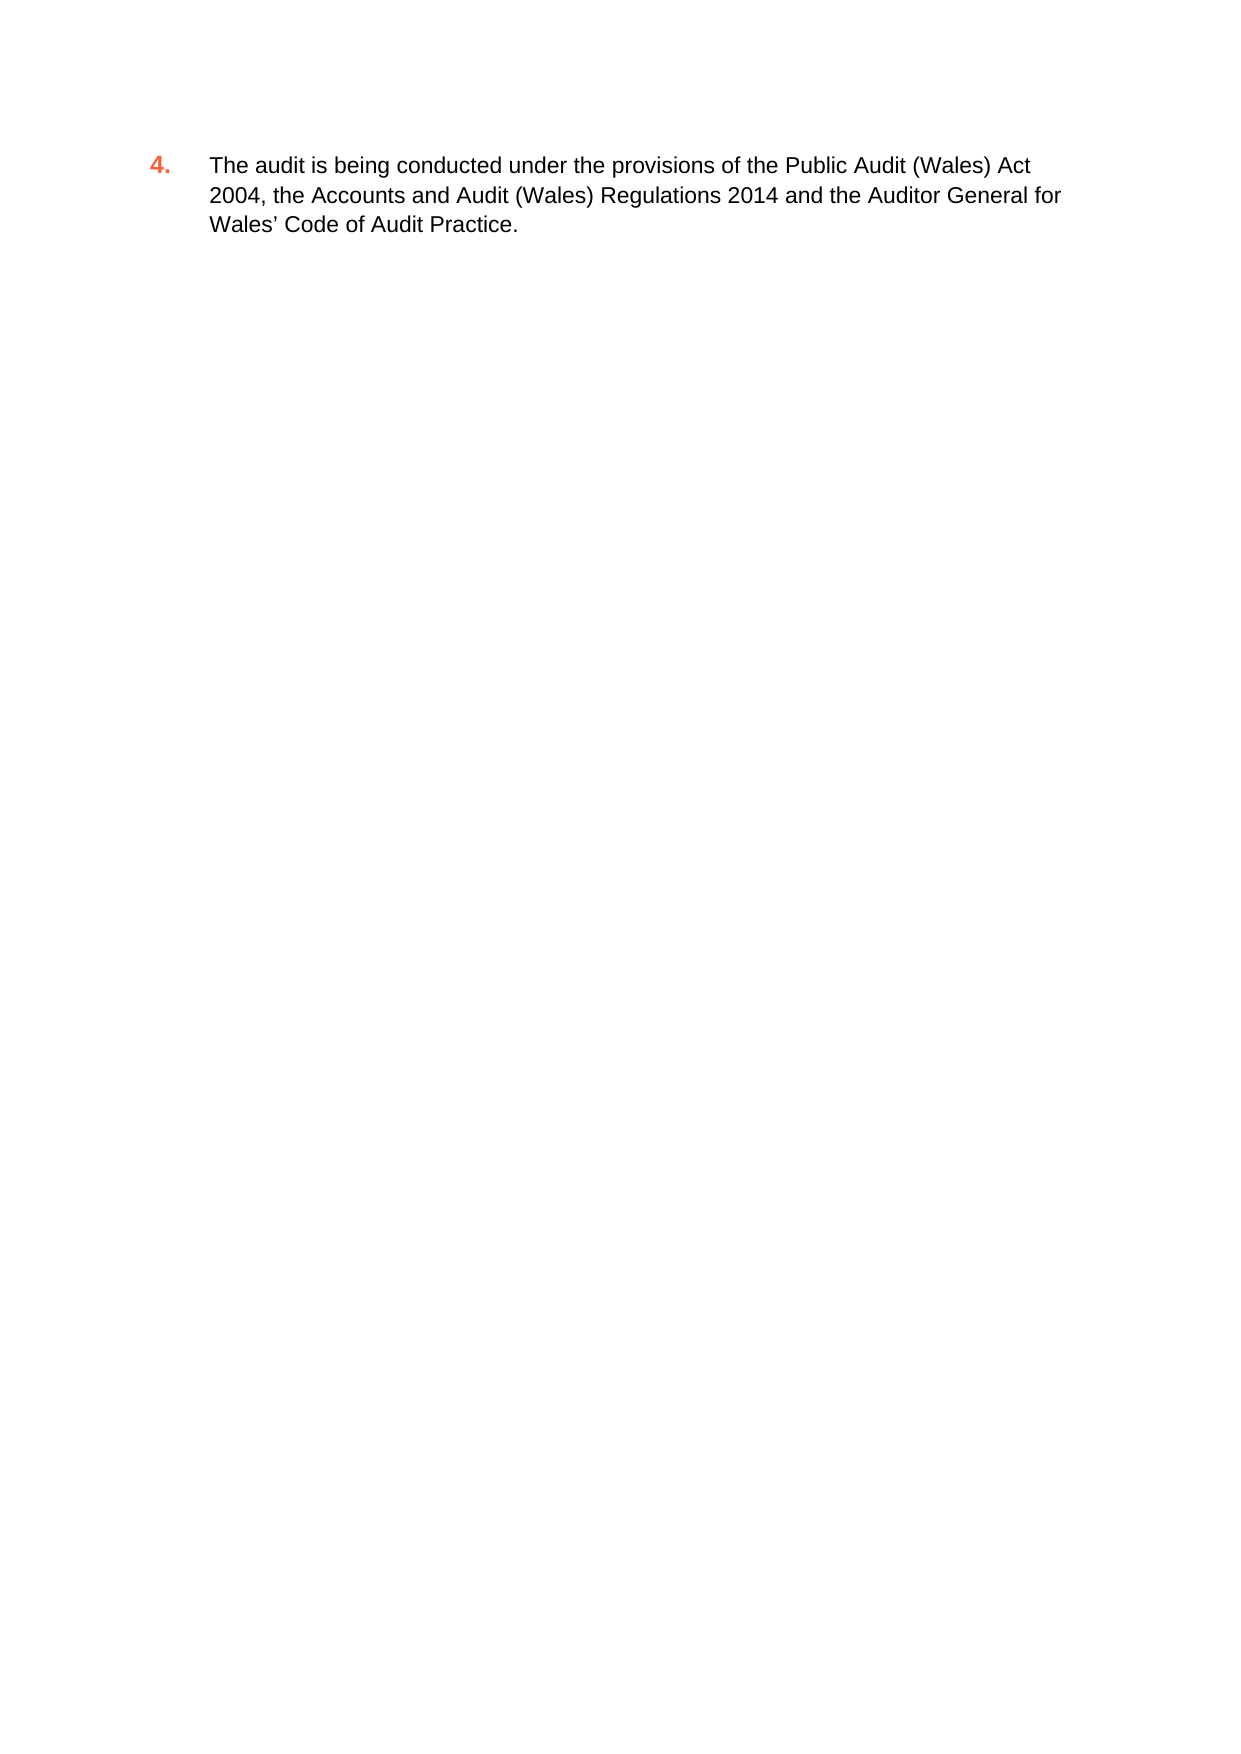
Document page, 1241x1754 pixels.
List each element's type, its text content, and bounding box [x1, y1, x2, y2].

list The audit is being conducted under the provisions of the Public Audit (Wales) Act 2004, the Accounts and Audit (Wales) Regulations 2014 and the Auditor General for Wales’ Code of Audit Practice. [150, 150, 1090, 237]
